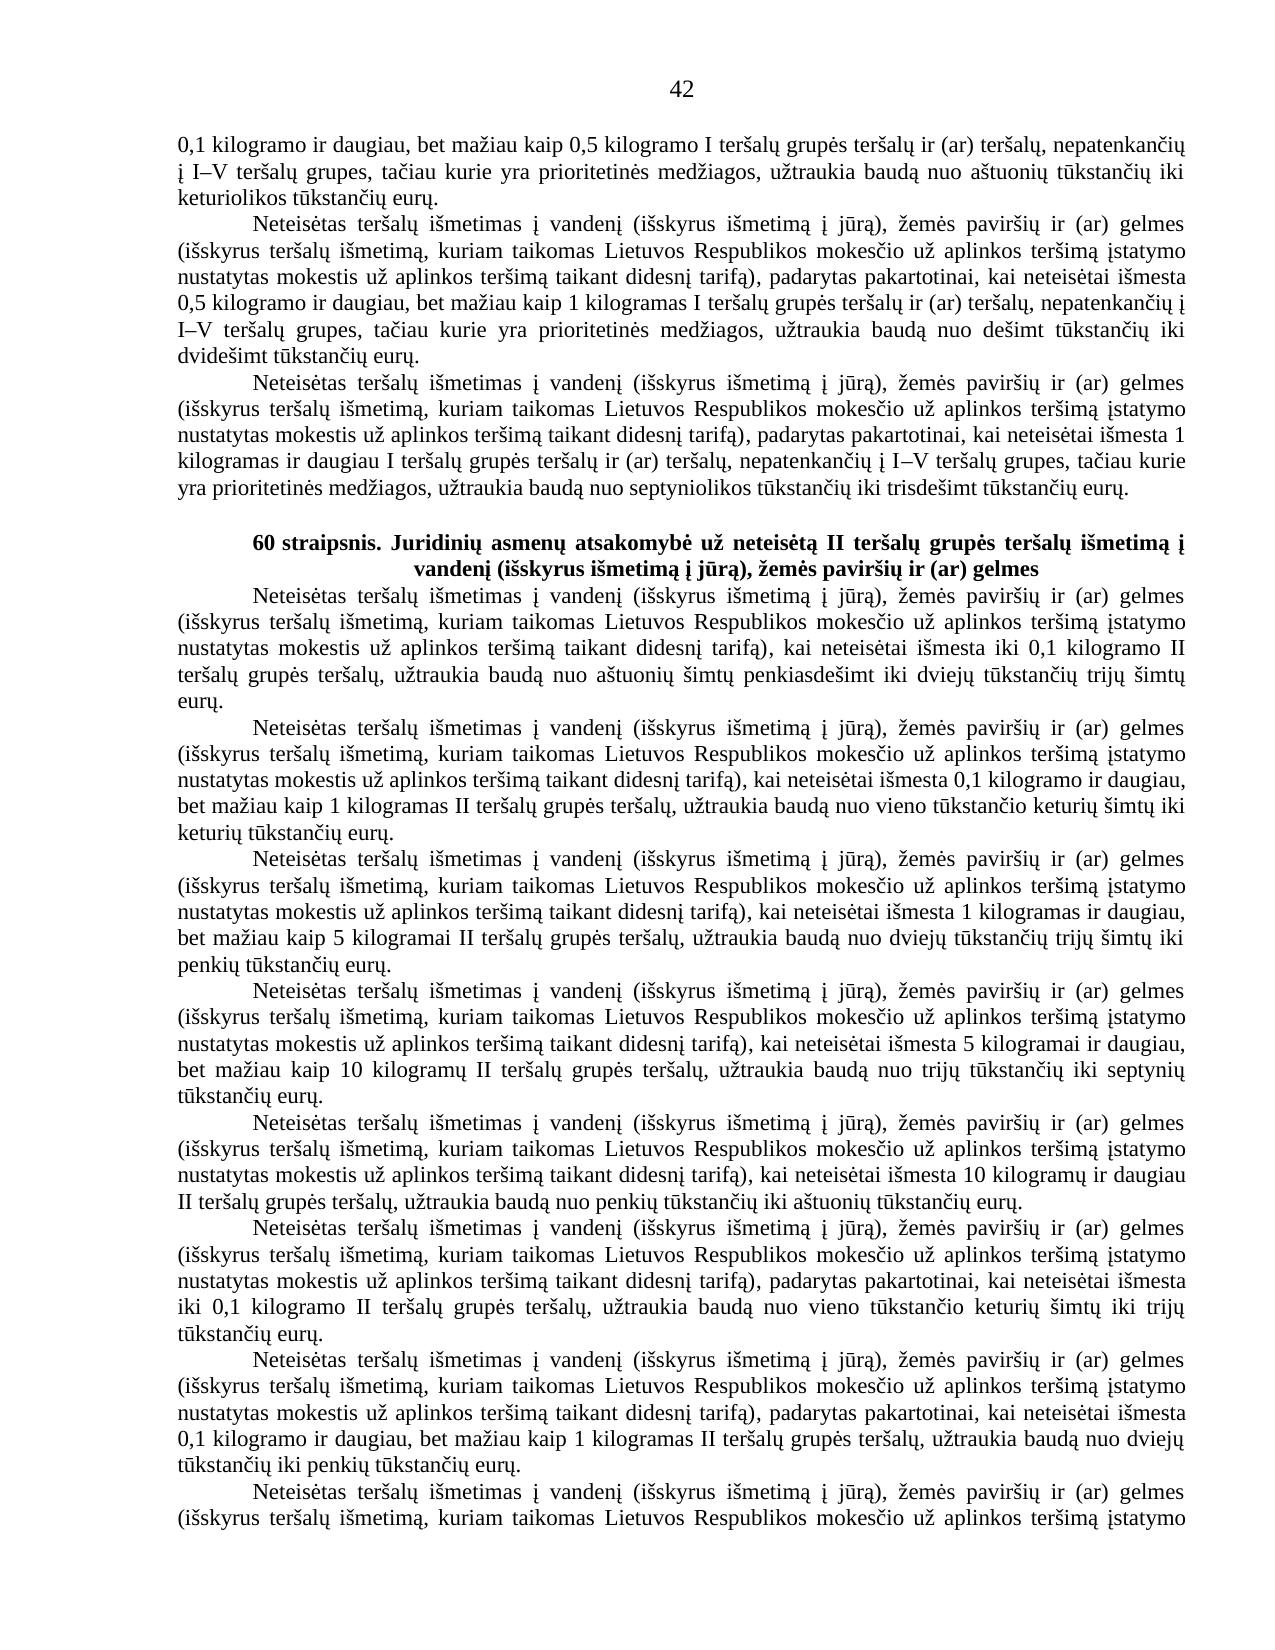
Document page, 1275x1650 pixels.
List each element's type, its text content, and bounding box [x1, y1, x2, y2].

text Neteisėtas teršalų išmetimas į vandenį (išskyrus išmetimą į jūrą), žemės paviršių ir (ar) gelmes (išskyrus teršalų išmetimą, kuriam taikomas Lietuvos Respublikos mokesčio už aplinkos teršimą įstatymo nustatytas mokestis už aplinkos teršimą taikant didesnį tarifą), padarytas pakartotinai, kai neteisėtai išmesta 0,5 kilogramo ir daugiau, bet mažiau kaip 1 kilogramas I teršalų grupės teršalų ir (ar) teršalų, nepatenkančių į I–V teršalų grupes, tačiau kurie yra prioritetinės medžiagos, užtraukia baudą nuo dešimt tūkstančių iki dvidešimt tūkstančių eurų. [177, 210, 1186, 368]
text Neteisėtas teršalų išmetimas į vandenį (išskyrus išmetimą į jūrą), žemės paviršių ir (ar) gelmes (išskyrus teršalų išmetimą, kuriam taikomas Lietuvos Respublikos mokesčio už aplinkos teršimą įstatymo nustatytas mokestis už aplinkos teršimą taikant didesnį tarifą), kai neteisėtai išmesta 0,1 kilogramo ir daugiau, bet mažiau kaip 1 kilogramas II teršalų grupės teršalų, užtraukia baudą nuo vieno tūkstančio keturių šimtų iki keturių tūkstančių eurų. [177, 713, 1186, 845]
text Neteisėtas teršalų išmetimas į vandenį (išskyrus išmetimą į jūrą), žemės paviršių ir (ar) gelmes (išskyrus teršalų išmetimą, kuriam taikomas Lietuvos Respublikos mokesčio už aplinkos teršimą įstatymo nustatytas mokestis už aplinkos teršimą taikant didesnį tarifą), kai neteisėtai išmesta 5 kilogramai ir daugiau, bet mažiau kaip 10 kilogramų II teršalų grupės teršalų, užtraukia baudą nuo trijų tūkstančių iki septynių tūkstančių eurų. [177, 977, 1186, 1109]
text Neteisėtas teršalų išmetimas į vandenį (išskyrus išmetimą į jūrą), žemės paviršių ir (ar) gelmes (išskyrus teršalų išmetimą, kuriam taikomas Lietuvos Respublikos mokesčio už aplinkos teršimą įstatymo nustatytas mokestis už aplinkos teršimą taikant didesnį tarifą), padarytas pakartotinai, kai neteisėtai išmesta 0,1 kilogramo ir daugiau, bet mažiau kaip 1 kilogramas II teršalų grupės teršalų, užtraukia baudą nuo dviejų tūkstančių iki penkių tūkstančių eurų. [177, 1346, 1186, 1478]
text Neteisėtas teršalų išmetimas į vandenį (išskyrus išmetimą į jūrą), žemės paviršių ir (ar) gelmes (išskyrus teršalų išmetimą, kuriam taikomas Lietuvos Respublikos mokesčio už aplinkos teršimą įstatymo nustatytas mokestis už aplinkos teršimą taikant didesnį tarifą), kai neteisėtai išmesta iki 0,1 kilogramo II teršalų grupės teršalų, užtraukia baudą nuo aštuonių šimtų penkiasdešimt iki dviejų tūkstančių trijų šimtų eurų. [177, 582, 1186, 713]
text 60 straipsnis. Juridinių asmenų atsakomybė už neteisėtą II teršalų grupės teršalų išmetimą į vandenį (išskyrus išmetimą į jūrą), žemės paviršių ir (ar) gelmes [252, 529, 1186, 582]
text Neteisėtas teršalų išmetimas į vandenį (išskyrus išmetimą į jūrą), žemės paviršių ir (ar) gelmes (išskyrus teršalų išmetimą, kuriam taikomas Lietuvos Respublikos mokesčio už aplinkos teršimą įstatymo nustatytas mokestis už aplinkos teršimą taikant didesnį tarifą), padarytas pakartotinai, kai neteisėtai išmesta iki 0,1 kilogramo II teršalų grupės teršalų, užtraukia baudą nuo vieno tūkstančio keturių šimtų iki trijų tūkstančių eurų. [177, 1214, 1186, 1346]
text Neteisėtas teršalų išmetimas į vandenį (išskyrus išmetimą į jūrą), žemės paviršių ir (ar) gelmes (išskyrus teršalų išmetimą, kuriam taikomas Lietuvos Respublikos mokesčio už aplinkos teršimą įstatymo nustatytas mokestis už aplinkos teršimą taikant didesnį tarifą), kai neteisėtai išmesta 10 kilogramų ir daugiau II teršalų grupės teršalų, užtraukia baudą nuo penkių tūkstančių iki aštuonių tūkstančių eurų. [177, 1109, 1186, 1214]
text 0,1 kilogramo ir daugiau, bet mažiau kaip 0,5 kilogramo I teršalų grupės teršalų ir (ar) teršalų, nepatenkančių į I–V teršalų grupes, tačiau kurie yra prioritetinės medžiagos, užtraukia baudą nuo aštuonių tūkstančių iki keturiolikos tūkstančių eurų. [177, 131, 1186, 210]
text Neteisėtas teršalų išmetimas į vandenį (išskyrus išmetimą į jūrą), žemės paviršių ir (ar) gelmes (išskyrus teršalų išmetimą, kuriam taikomas Lietuvos Respublikos mokesčio už aplinkos teršimą įstatymo nustatytas mokestis už aplinkos teršimą taikant didesnį tarifą), padarytas pakartotinai, kai neteisėtai išmesta 1 kilogramas ir daugiau I teršalų grupės teršalų ir (ar) teršalų, nepatenkančių į I–V teršalų grupes, tačiau kurie yra prioritetinės medžiagos, užtraukia baudą nuo septyniolikos tūkstančių iki trisdešimt tūkstančių eurų. [177, 368, 1186, 500]
text Neteisėtas teršalų išmetimas į vandenį (išskyrus išmetimą į jūrą), žemės paviršių ir (ar) gelmes (išskyrus teršalų išmetimą, kuriam taikomas Lietuvos Respublikos mokesčio už aplinkos teršimą įstatymo [177, 1478, 1186, 1531]
text Neteisėtas teršalų išmetimas į vandenį (išskyrus išmetimą į jūrą), žemės paviršių ir (ar) gelmes (išskyrus teršalų išmetimą, kuriam taikomas Lietuvos Respublikos mokesčio už aplinkos teršimą įstatymo nustatytas mokestis už aplinkos teršimą taikant didesnį tarifą), kai neteisėtai išmesta 1 kilogramas ir daugiau, bet mažiau kaip 5 kilogramai II teršalų grupės teršalų, užtraukia baudą nuo dviejų tūkstančių trijų šimtų iki penkių tūkstančių eurų. [177, 845, 1186, 977]
